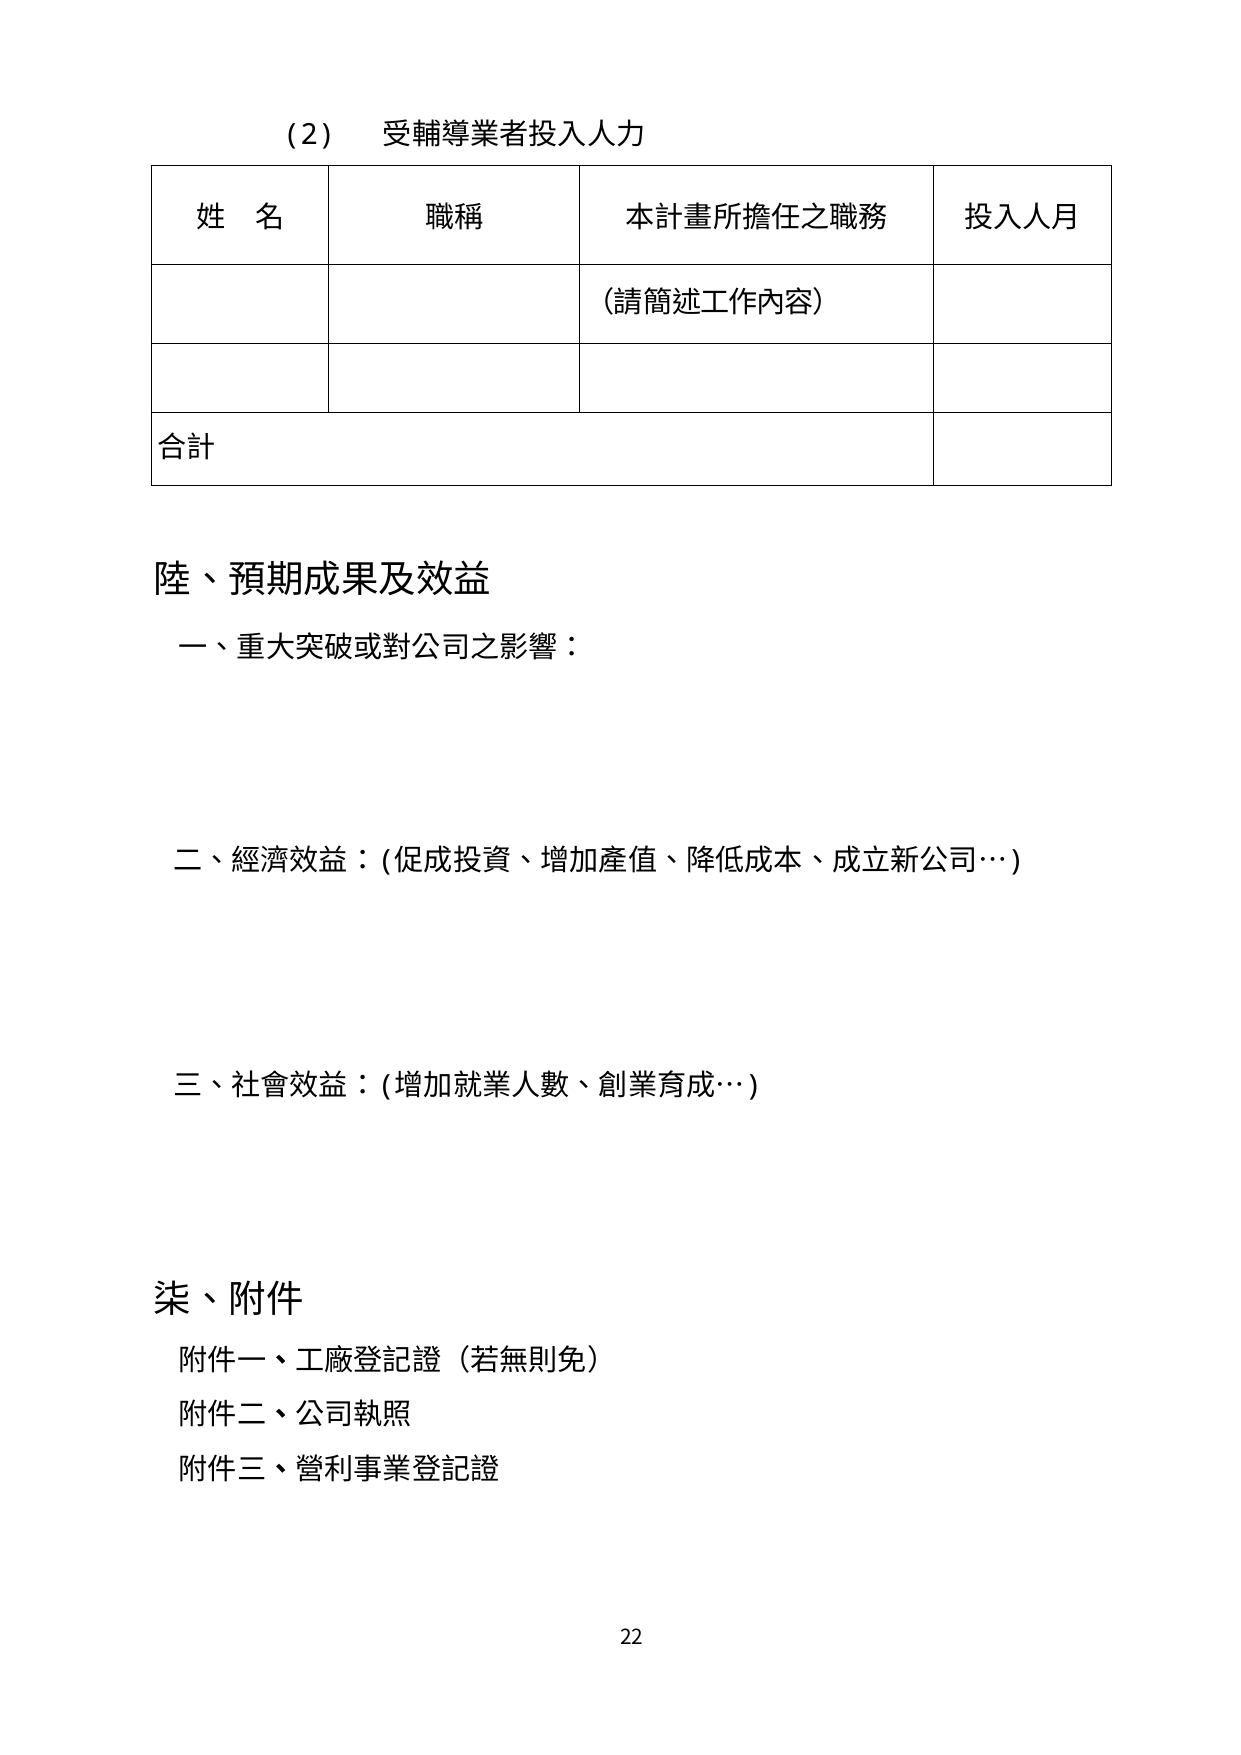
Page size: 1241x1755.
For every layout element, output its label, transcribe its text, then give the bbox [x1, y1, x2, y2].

text 一、重大突破或對公司之影響： [178, 616, 1109, 666]
text 陸、預期成果及效益 [153, 549, 1109, 604]
table_cell [934, 344, 1111, 412]
table_cell （請簡述工作內容） [580, 265, 933, 343]
table_cell [329, 265, 579, 343]
table_header 本計畫所擔任之職務 [580, 166, 933, 264]
text 附件一、工廠登記證（若無則免） [178, 1336, 1109, 1378]
text 附件三、營利事業登記證 [178, 1446, 1109, 1488]
table_cell [934, 265, 1111, 343]
table_cell [152, 344, 328, 412]
table_cell [580, 344, 933, 412]
table_cell 合計 [152, 413, 933, 485]
table_header 職稱 [329, 166, 579, 264]
table_cell [934, 413, 1111, 485]
text 三、社會效益：(增加就業人數、創業育成…) [153, 1060, 1109, 1104]
table_cell [152, 265, 328, 343]
table_cell [329, 344, 579, 412]
table_header 姓 名 [152, 166, 328, 264]
text 附件二、公司執照 [178, 1391, 1109, 1433]
table_header 投入人月 [934, 166, 1111, 264]
list 受輔導業者投入人力 [283, 109, 1109, 153]
text 柒、附件 [153, 1269, 1109, 1323]
text 二、經濟效益：(促成投資、增加產值、降低成本、成立新公司…) [153, 835, 1109, 879]
